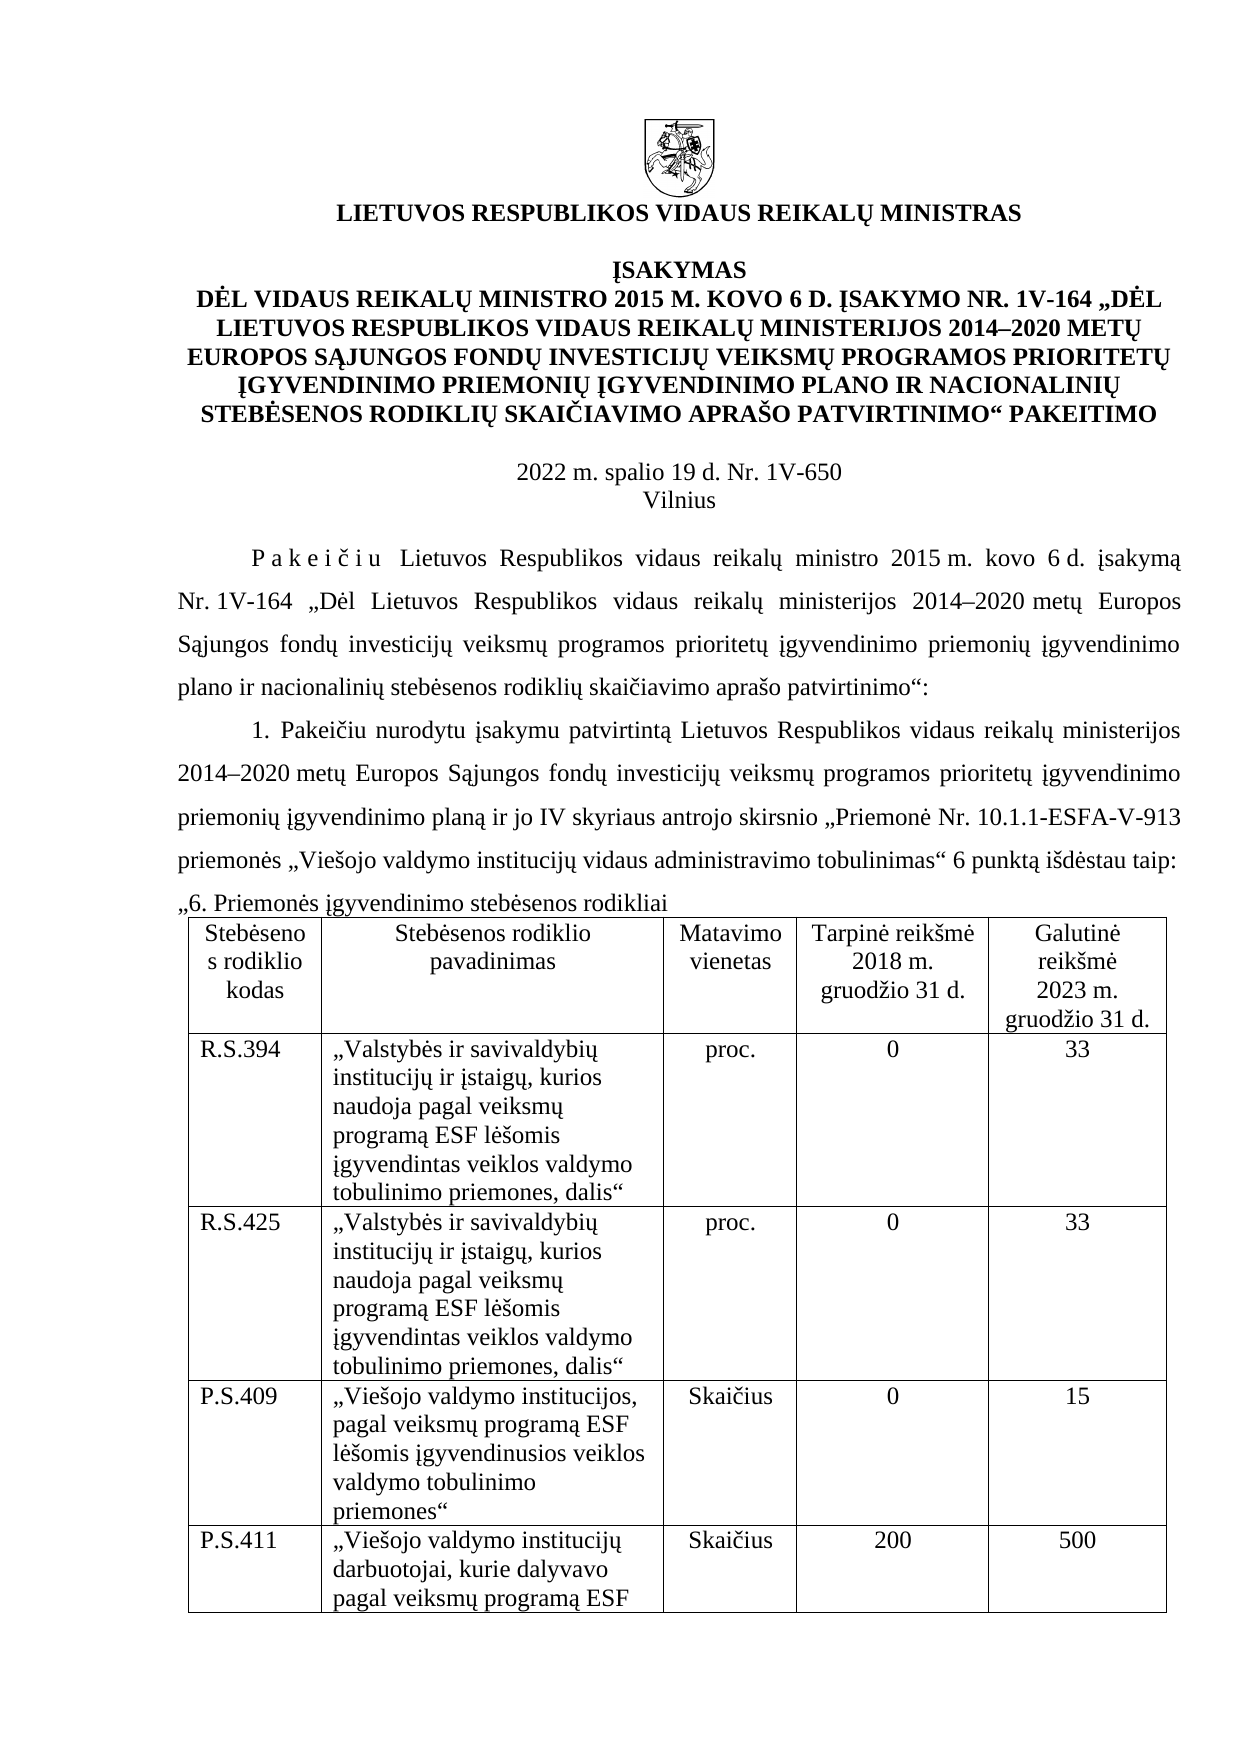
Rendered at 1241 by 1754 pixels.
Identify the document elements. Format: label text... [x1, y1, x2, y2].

table_cell proc. [664, 1207, 796, 1380]
table_header Stebėsenos rodiklio kodas [189, 918, 321, 1033]
table_header Tarpinė reikšmė 2018 m. gruodžio 31 d. [797, 918, 988, 1033]
table_cell „Viešojo valdymo institucijos, pagal veiksmų programą ESF lėšomis įgyvendinusios veiklos valdymo tobulinimo priemones“ [322, 1381, 663, 1524]
table_cell 500 [989, 1526, 1166, 1612]
table_cell Skaičius [664, 1381, 796, 1524]
text Pakeičiu Lietuvos Respublikos vidaus reikalų ministro 2015 m. kovo 6 d. įsakymą Nr. 1V-164 „Dėl Lietuvos Respublikos vidaus reikalų ministerijos 2014–2020 metų Europos Sąjungos fondų investicijų veiksmų programos prioritetų įgyvendinimo priemonių įgyvendinimo plano ir nacionalinių stebėsenos rodiklių skaičiavimo aprašo patvirtinimo“: [177, 543, 1181, 701]
text Vilnius [177, 485, 1181, 514]
table_cell 0 [797, 1207, 988, 1380]
table_cell 15 [989, 1381, 1166, 1524]
text DĖL VIDAUS REIKALŲ MINISTRO 2015 M. KOVO 6 D. ĮSAKYMO NR. 1V-164 „DĖL LIETUVOS RESPUBLIKOS VIDAUS REIKALŲ MINISTERIJOS 2014–2020 METŲ EUROPOS SĄJUNGOS FONDŲ INVESTICIJŲ VEIKSMŲ PROGRAMOS PRIORITETŲ ĮGYVENDINIMO PRIEMONIŲ ĮGYVENDINIMO PLANO IR NACIONALINIŲ STEBĖSENOS RODIKLIŲ SKAIČIAVIMO APRAŠO PATVIRTINIMO“ PAKEITIMO [177, 284, 1181, 428]
table_cell 33 [989, 1207, 1166, 1380]
table_cell 33 [989, 1034, 1166, 1206]
table_cell „Valstybės ir savivaldybių institucijų ir įstaigų, kurios naudoja pagal veiksmų programą ESF lėšomis įgyvendintas veiklos valdymo tobulinimo priemones, dalis“ [322, 1034, 663, 1206]
text „6. Priemonės įgyvendinimo stebėsenos rodikliai [177, 888, 1181, 917]
table_cell 0 [797, 1034, 988, 1206]
text 1. Pakeičiu nurodytu įsakymu patvirtintą Lietuvos Respublikos vidaus reikalų ministerijos 2014–2020 metų Europos Sąjungos fondų investicijų veiksmų programos prioritetų įgyvendinimo priemonių įgyvendinimo planą ir jo IV skyriaus antrojo skirsnio „Priemonė Nr. 10.1.1-ESFA-V-913 priemonės „Viešojo valdymo institucijų vidaus administravimo tobulinimas“ 6 punktą išdėstau taip: [177, 715, 1181, 873]
table_cell P.S.409 [189, 1381, 321, 1524]
table_cell „Valstybės ir savivaldybių institucijų ir įstaigų, kurios naudoja pagal veiksmų programą ESF lėšomis įgyvendintas veiklos valdymo tobulinimo priemones, dalis“ [322, 1207, 663, 1380]
table_cell 0 [797, 1381, 988, 1524]
text ĮSAKYMAS [177, 255, 1181, 284]
text LIETUVOS RESPUBLIKOS VIDAUS REIKALŲ MINISTRAS [177, 198, 1181, 227]
table_header Stebėsenos rodiklio pavadinimas [322, 918, 663, 1033]
table_cell 200 [797, 1526, 988, 1612]
table_cell R.S.425 [189, 1207, 321, 1380]
table_header Matavimo vienetas [664, 918, 796, 1033]
table_header Galutinė reikšmė 2023 m. gruodžio 31 d. [989, 918, 1166, 1033]
table_cell P.S.411 [189, 1526, 321, 1612]
table_cell proc. [664, 1034, 796, 1206]
text 2022 m. spalio 19 d. Nr. 1V-650 [177, 457, 1181, 485]
table_cell R.S.394 [189, 1034, 321, 1206]
table_cell „Viešojo valdymo institucijų darbuotojai, kurie dalyvavo pagal veiksmų programą ESF [322, 1526, 663, 1612]
table_cell Skaičius [664, 1526, 796, 1612]
